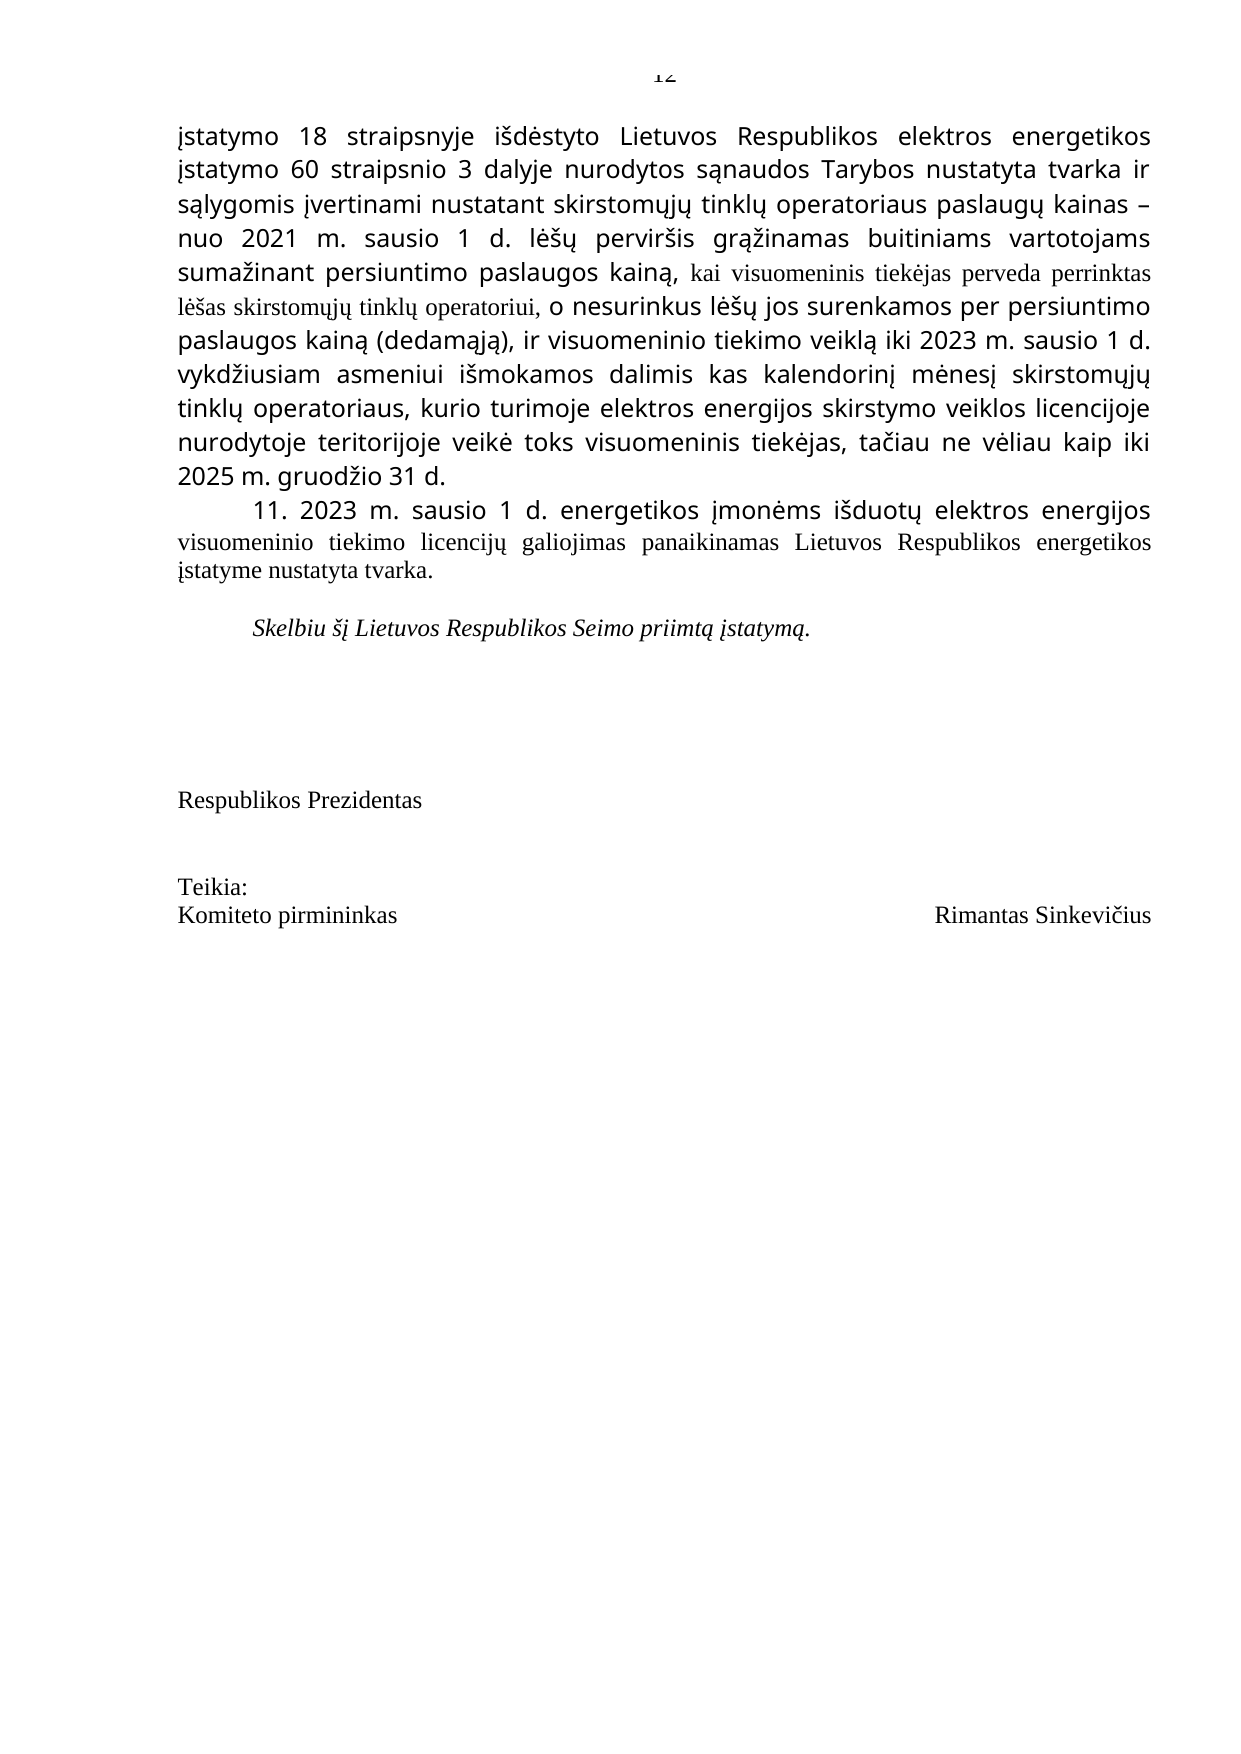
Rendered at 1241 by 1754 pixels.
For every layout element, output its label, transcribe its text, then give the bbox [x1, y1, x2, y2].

text Teikia: [177, 872, 1152, 901]
text Respublikos Prezidentas [177, 786, 1152, 814]
text įstatymo 18 straipsnyje išdėstyto Lietuvos Respublikos elektros energetikos įstatymo 60 straipsnio 3 dalyje nurodytos sąnaudos Tarybos nustatyta tvarka ir sąlygomis įvertinami nustatant skirstomųjų tinklų operatoriaus paslaugų kainas – nuo 2021 m. sausio 1 d. lėšų perviršis grąžinamas buitiniams vartotojams sumažinant persiuntimo paslaugos kainą, kai visuomeninis tiekėjas perveda perrinktas lėšas skirstomųjų tinklų operatoriui, o nesurinkus lėšų jos surenkamos per persiuntimo paslaugos kainą (dedamąją), ir visuomeninio tiekimo veiklą iki 2023 m. sausio 1 d. vykdžiusiam asmeniui išmokamos dalimis kas kalendorinį mėnesį skirstomųjų tinklų operatoriaus, kurio turimoje elektros energijos skirstymo veiklos licencijoje nurodytoje teritorijoje veikė toks visuomeninis tiekėjas, tačiau ne vėliau kaip iki 2025 m. gruodžio 31 d. [177, 118, 1152, 493]
text 11. 2023 m. sausio 1 d. energetikos įmonėms išduotų elektros energijos visuomeninio tiekimo licencijų galiojimas panaikinamas Lietuvos Respublikos energetikos įstatyme nustatyta tvarka. [177, 493, 1152, 584]
text Komiteto pirmininkas Rimantas Sinkevičius [177, 901, 1152, 1073]
text Skelbiu šį Lietuvos Respublikos Seimo priimtą įstatymą. [177, 613, 1152, 642]
